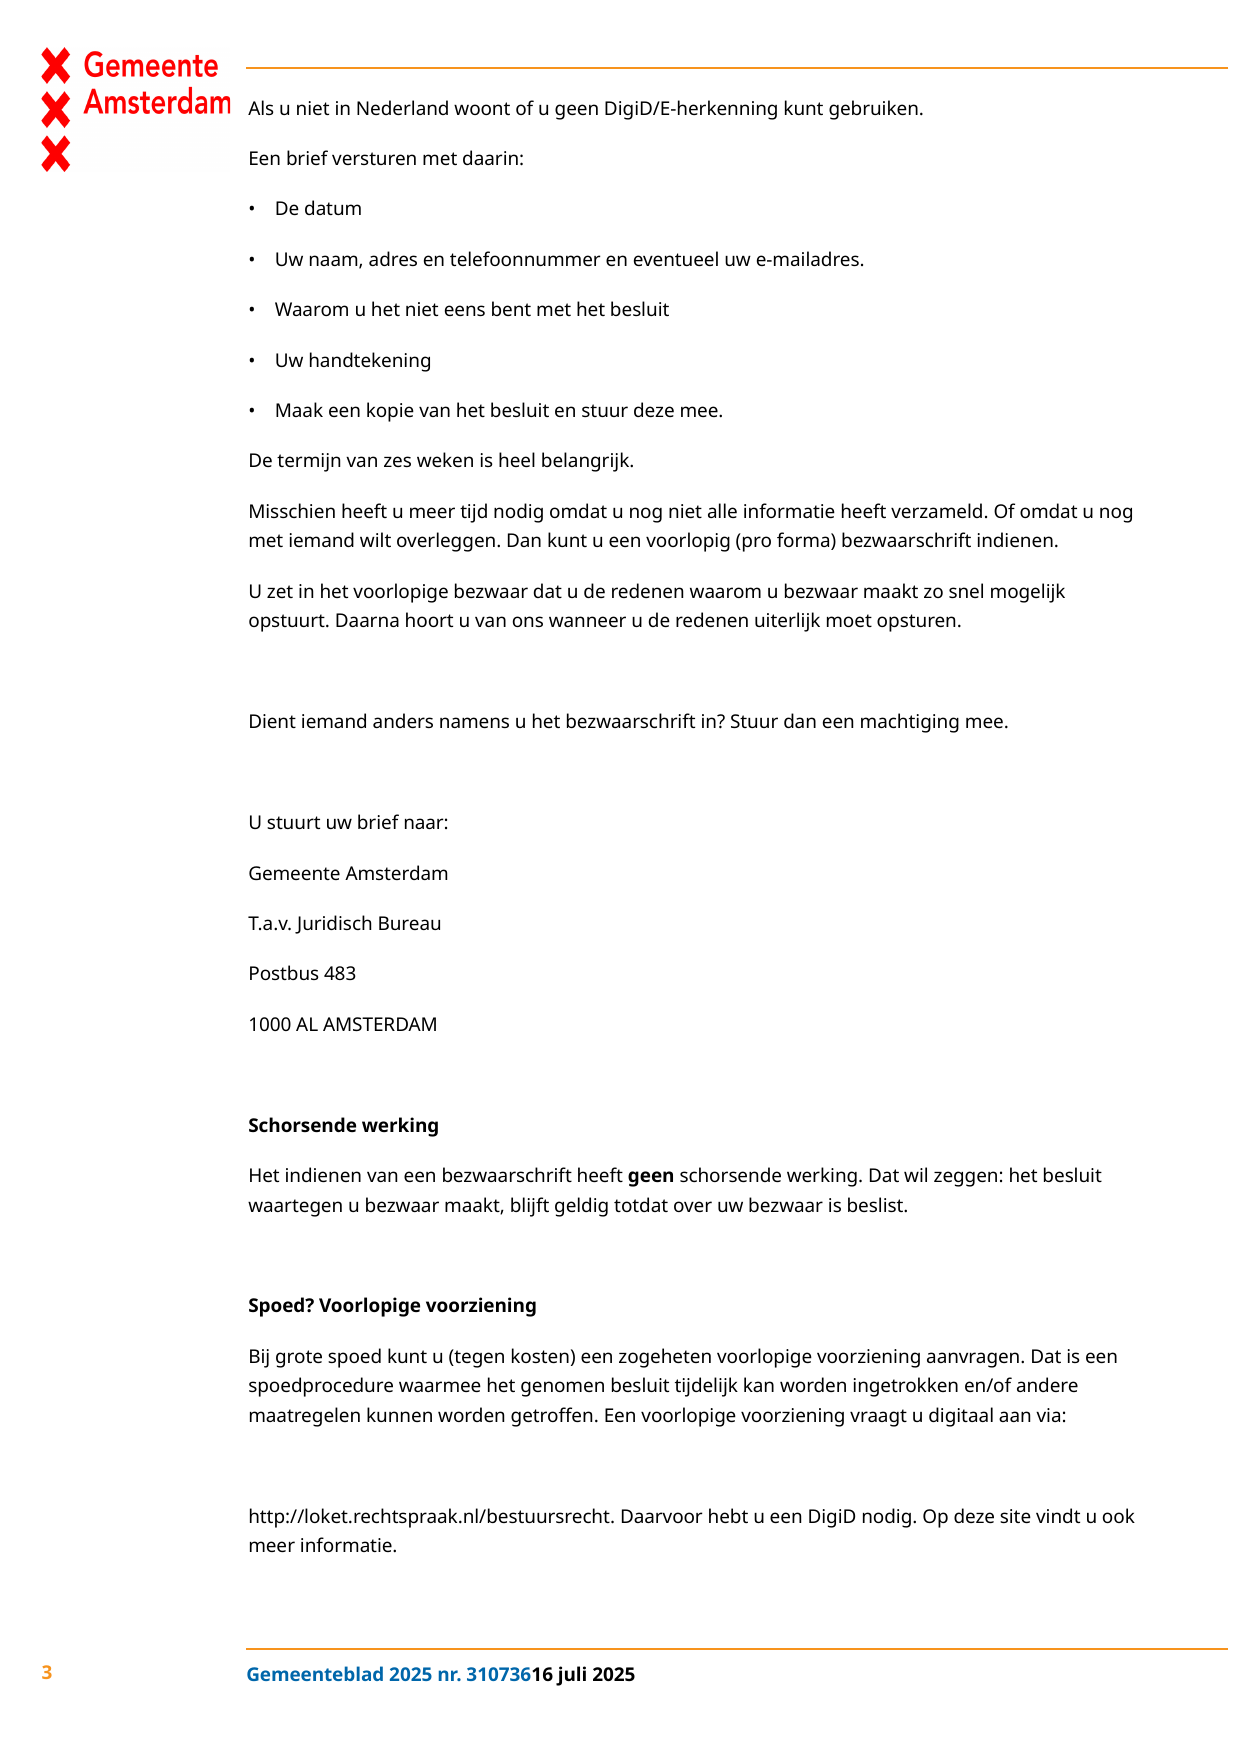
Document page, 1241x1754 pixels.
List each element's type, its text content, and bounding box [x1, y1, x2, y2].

text Postbus 483 [248, 961, 1152, 986]
text • De datum [248, 196, 1152, 221]
text Bij grote spoed kunt u (tegen kosten) een zogeheten voorlopige voorziening aanvragen. Dat is een spoedprocedure waarmee het genomen besluit tijdelijk kan worden ingetrokken en/of andere maatregelen kunnen worden getroffen. Een voorlopige voorziening vraagt u digitaal aan via: [248, 1343, 1152, 1428]
text • Uw naam, adres en telefoonnummer en eventueel uw e-mailadres. [248, 246, 1152, 272]
text U zet in het voorlopige bezwaar dat u de redenen waarom u bezwaar maakt zo snel mogelijk opstuurt. Daarna hoort u van ons wanneer u de redenen uiterlijk moet opsturen. [248, 578, 1152, 633]
picture [41, 47, 231, 172]
text Schorsende werking [248, 1112, 1152, 1138]
text Gemeente Amsterdam [248, 860, 1152, 886]
text Een brief versturen met daarin: [248, 145, 1152, 171]
text • Uw handtekening [248, 347, 1152, 373]
text Dient iemand anders namens u het bezwaarschrift in? Stuur dan een machtiging mee. [248, 708, 1152, 734]
text 1000 AL AMSTERDAM [248, 1011, 1152, 1037]
text Misschien heeft u meer tijd nodig omdat u nog niet alle informatie heeft verzameld. Of omdat u nog met iemand wilt overleggen. Dan kunt u een voorlopig (pro forma) bezwaarschrift indienen. [248, 498, 1152, 553]
text • Maak een kopie van het besluit en stuur deze mee. [248, 397, 1152, 423]
text De termijn van zes weken is heel belangrijk. [248, 448, 1152, 473]
text Als u niet in Nederland woont of u geen DigiD/E-herkenning kunt gebruiken. [248, 95, 1152, 121]
text T.a.v. Juridisch Bureau [248, 910, 1152, 936]
text http://loket.rechtspraak.nl/bestuursrecht. Daarvoor hebt u een DigiD nodig. Op deze site vindt u ook meer informatie. [248, 1503, 1152, 1558]
text Spoed? Voorlopige voorziening [248, 1293, 1152, 1318]
text • Waarom u het niet eens bent met het besluit [248, 296, 1152, 322]
text U stuurt uw brief naar: [248, 809, 1152, 835]
text Het indienen van een bezwaarschrift heeft geen schorsende werking. Dat wil zeggen: het besluit waartegen u bezwaar maakt, blijft geldig totdat over uw bezwaar is beslist. [248, 1162, 1152, 1218]
